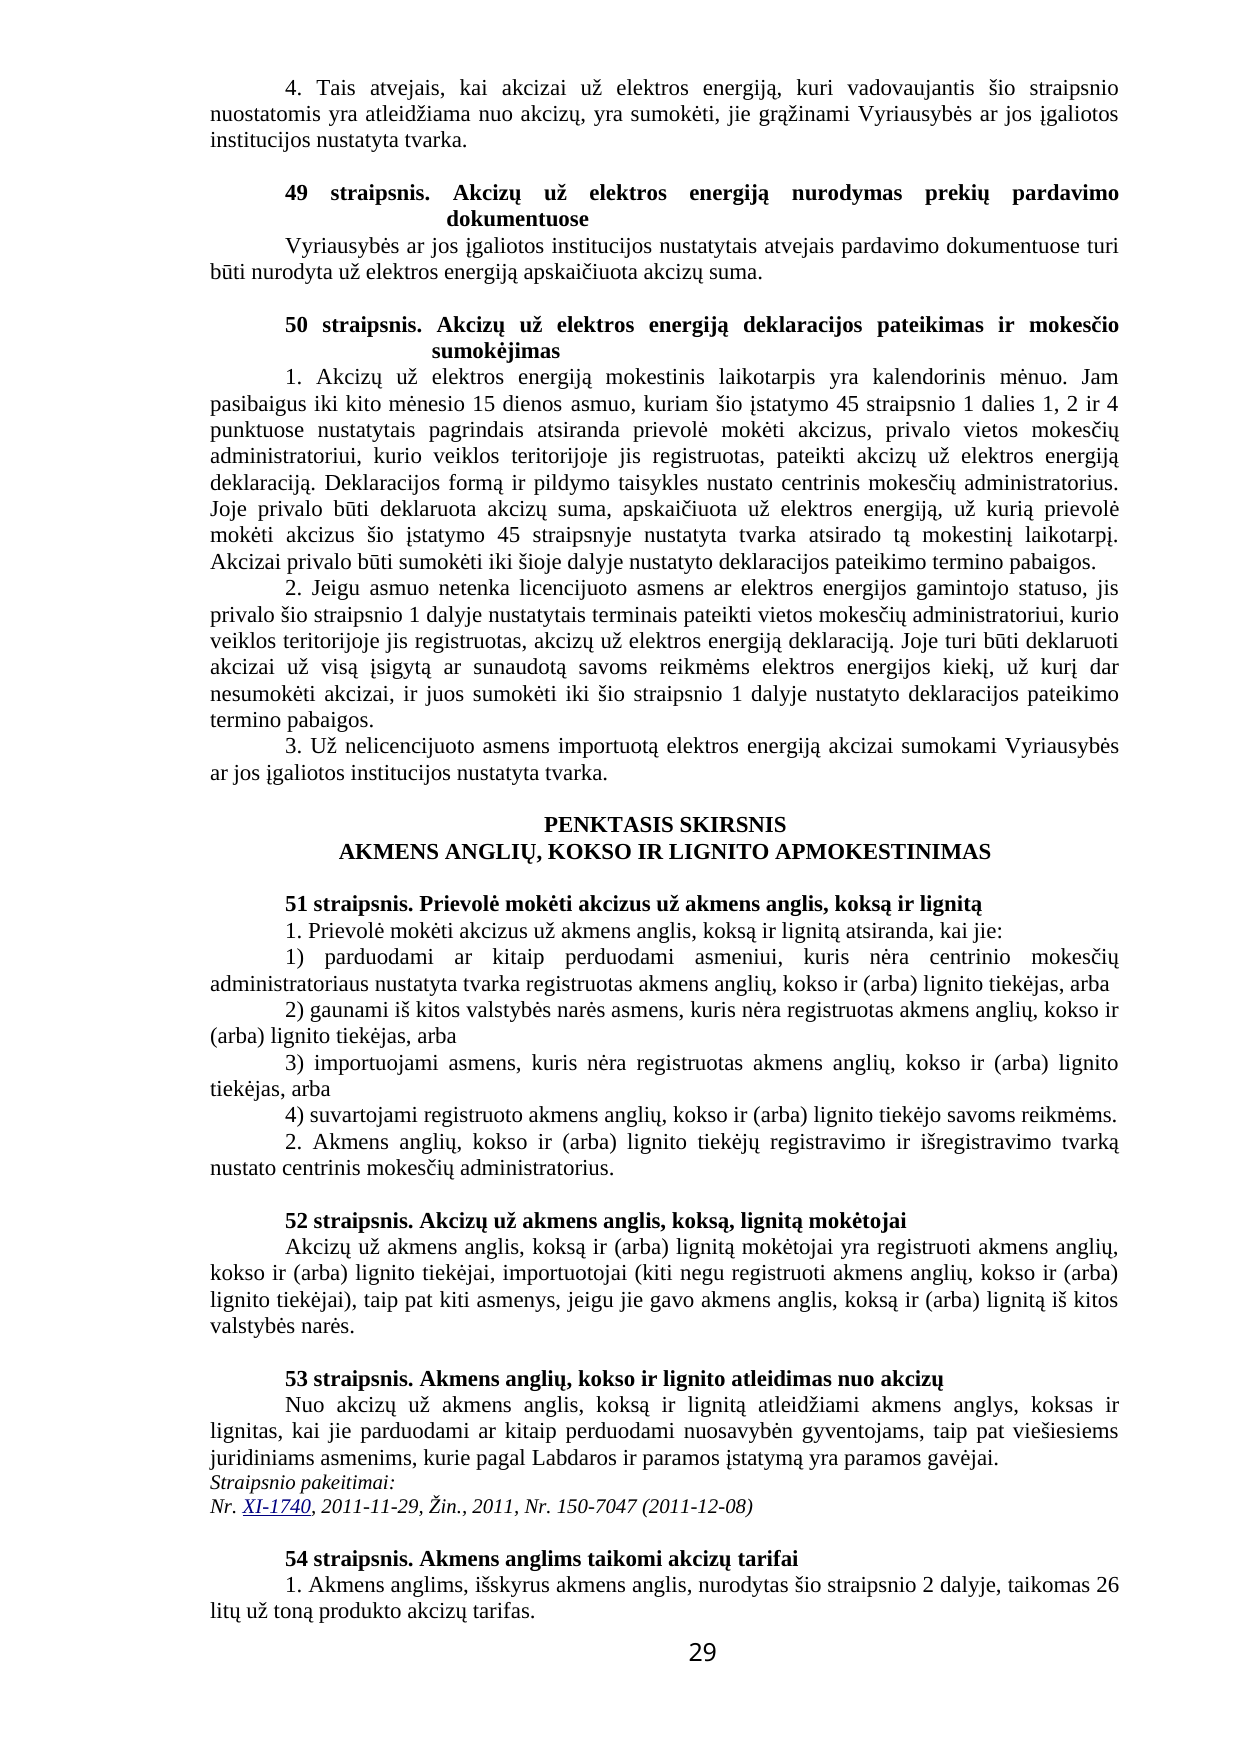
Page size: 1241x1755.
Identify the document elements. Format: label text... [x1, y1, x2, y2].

text 2. Akmens anglių, kokso ir (arba) lignito tiekėjų registravimo ir išregistravimo tvarką nustato centrinis mokesčių administratorius. [210, 1128, 1120, 1180]
text Vyriausybės ar jos įgaliotos institucijos nustatytais atvejais pardavimo dokumentuose turi būti nurodyta už elektros energiją apskaičiuota akcizų suma. [210, 232, 1120, 284]
text 1) parduodami ar kitaip perduodami asmeniui, kuris nėra centrinio mokesčių administratoriaus nustatyta tvarka registruotas akmens anglių, kokso ir (arba) lignito tiekėjas, arba [210, 943, 1120, 996]
text 4. Tais atvejais, kai akcizai už elektros energiją, kuri vadovaujantis šio straipsnio nuostatomis yra atleidžiama nuo akcizų, yra sumokėti, jie grąžinami Vyriausybės ar jos įgaliotos institucijos nustatyta tvarka. [210, 73, 1120, 153]
text 1. Akmens anglims, išskyrus akmens anglis, nurodytas šio straipsnio 2 dalyje, taikomas 26 litų už toną produkto akcizų tarifas. [210, 1571, 1120, 1624]
text 49 straipsnis. Akcizų už elektros energiją nurodymas prekių pardavimo dokumentuose [285, 179, 1120, 232]
text 51 straipsnis. Prievolė mokėti akcizus už akmens anglis, koksą ir lignitą [210, 891, 1120, 917]
text PENKTASIS SKIRSNIS [210, 811, 1120, 838]
text 2. Jeigu asmuo netenka licencijuoto asmens ar elektros energijos gamintojo statuso, jis privalo šio straipsnio 1 dalyje nustatytais terminais pateikti vietos mokesčių administratoriui, kurio veiklos teritorijoje jis registruotas, akcizų už elektros energiją deklaraciją. Joje turi būti deklaruoti akcizai už visą įsigytą ar sunaudotą savoms reikmėms elektros energijos kiekį, už kurį dar nesumokėti akcizai, ir juos sumokėti iki šio straipsnio 1 dalyje nustatyto deklaracijos pateikimo termino pabaigos. [210, 574, 1120, 732]
text 1. Prievolė mokėti akcizus už akmens anglis, koksą ir lignitą atsiranda, kai jie: [210, 917, 1120, 943]
text 3. Už nelicencijuoto asmens importuotą elektros energiją akcizai sumokami Vyriausybės ar jos įgaliotos institucijos nustatyta tvarka. [210, 732, 1120, 785]
text 53 straipsnis. Akmens anglių, kokso ir lignito atleidimas nuo akcizų [210, 1365, 1120, 1391]
text 50 straipsnis. Akcizų už elektros energiją deklaracijos pateikimas ir mokesčio sumokėjimas [285, 311, 1120, 363]
text 54 straipsnis. Akmens anglims taikomi akcizų tarifai [210, 1545, 1120, 1571]
text 4) suvartojami registruoto akmens anglių, kokso ir (arba) lignito tiekėjo savoms reikmėms. [210, 1101, 1120, 1128]
text 52 straipsnis. Akcizų už akmens anglis, koksą, lignitą mokėtojai [210, 1207, 1120, 1233]
text 3) importuojami asmens, kuris nėra registruotas akmens anglių, kokso ir (arba) lignito tiekėjas, arba [210, 1049, 1120, 1101]
text AKMENS ANGLIŲ, KOKSO IR LIGNITO APMOKESTINIMAS [210, 838, 1120, 864]
text Akcizų už akmens anglis, koksą ir (arba) lignitą mokėtojai yra registruoti akmens anglių, kokso ir (arba) lignito tiekėjai, importuotojai (kiti negu registruoti akmens anglių, kokso ir (arba) lignito tiekėjai), taip pat kiti asmenys, jeigu jie gavo akmens anglis, koksą ir (arba) lignitą iš kitos valstybės narės. [210, 1233, 1120, 1338]
text Straipsnio pakeitimai: [210, 1470, 1120, 1494]
text 2) gaunami iš kitos valstybės narės asmens, kuris nėra registruotas akmens anglių, kokso ir (arba) lignito tiekėjas, arba [210, 996, 1120, 1049]
text Nr. XI-1740, 2011-11-29, Žin., 2011, Nr. 150-7047 (2011-12-08) [210, 1494, 1120, 1518]
text Nuo akcizų už akmens anglis, koksą ir lignitą atleidžiami akmens anglys, koksas ir lignitas, kai jie parduodami ar kitaip perduodami nuosavybėn gyventojams, taip pat viešiesiems juridiniams asmenims, kurie pagal Labdaros ir paramos įstatymą yra paramos gavėjai. [210, 1391, 1120, 1470]
text 1. Akcizų už elektros energiją mokestinis laikotarpis yra kalendorinis mėnuo. Jam pasibaigus iki kito mėnesio 15 dienos asmuo, kuriam šio įstatymo 45 straipsnio 1 dalies 1, 2 ir 4 punktuose nustatytais pagrindais atsiranda prievolė mokėti akcizus, privalo vietos mokesčių administratoriui, kurio veiklos teritorijoje jis registruotas, pateikti akcizų už elektros energiją deklaraciją. Deklaracijos formą ir pildymo taisykles nustato centrinis mokesčių administratorius. Joje privalo būti deklaruota akcizų suma, apskaičiuota už elektros energiją, už kurią prievolė mokėti akcizus šio įstatymo 45 straipsnyje nustatyta tvarka atsirado tą mokestinį laikotarpį. Akcizai privalo būti sumokėti iki šioje dalyje nustatyto deklaracijos pateikimo termino pabaigos. [210, 363, 1120, 574]
